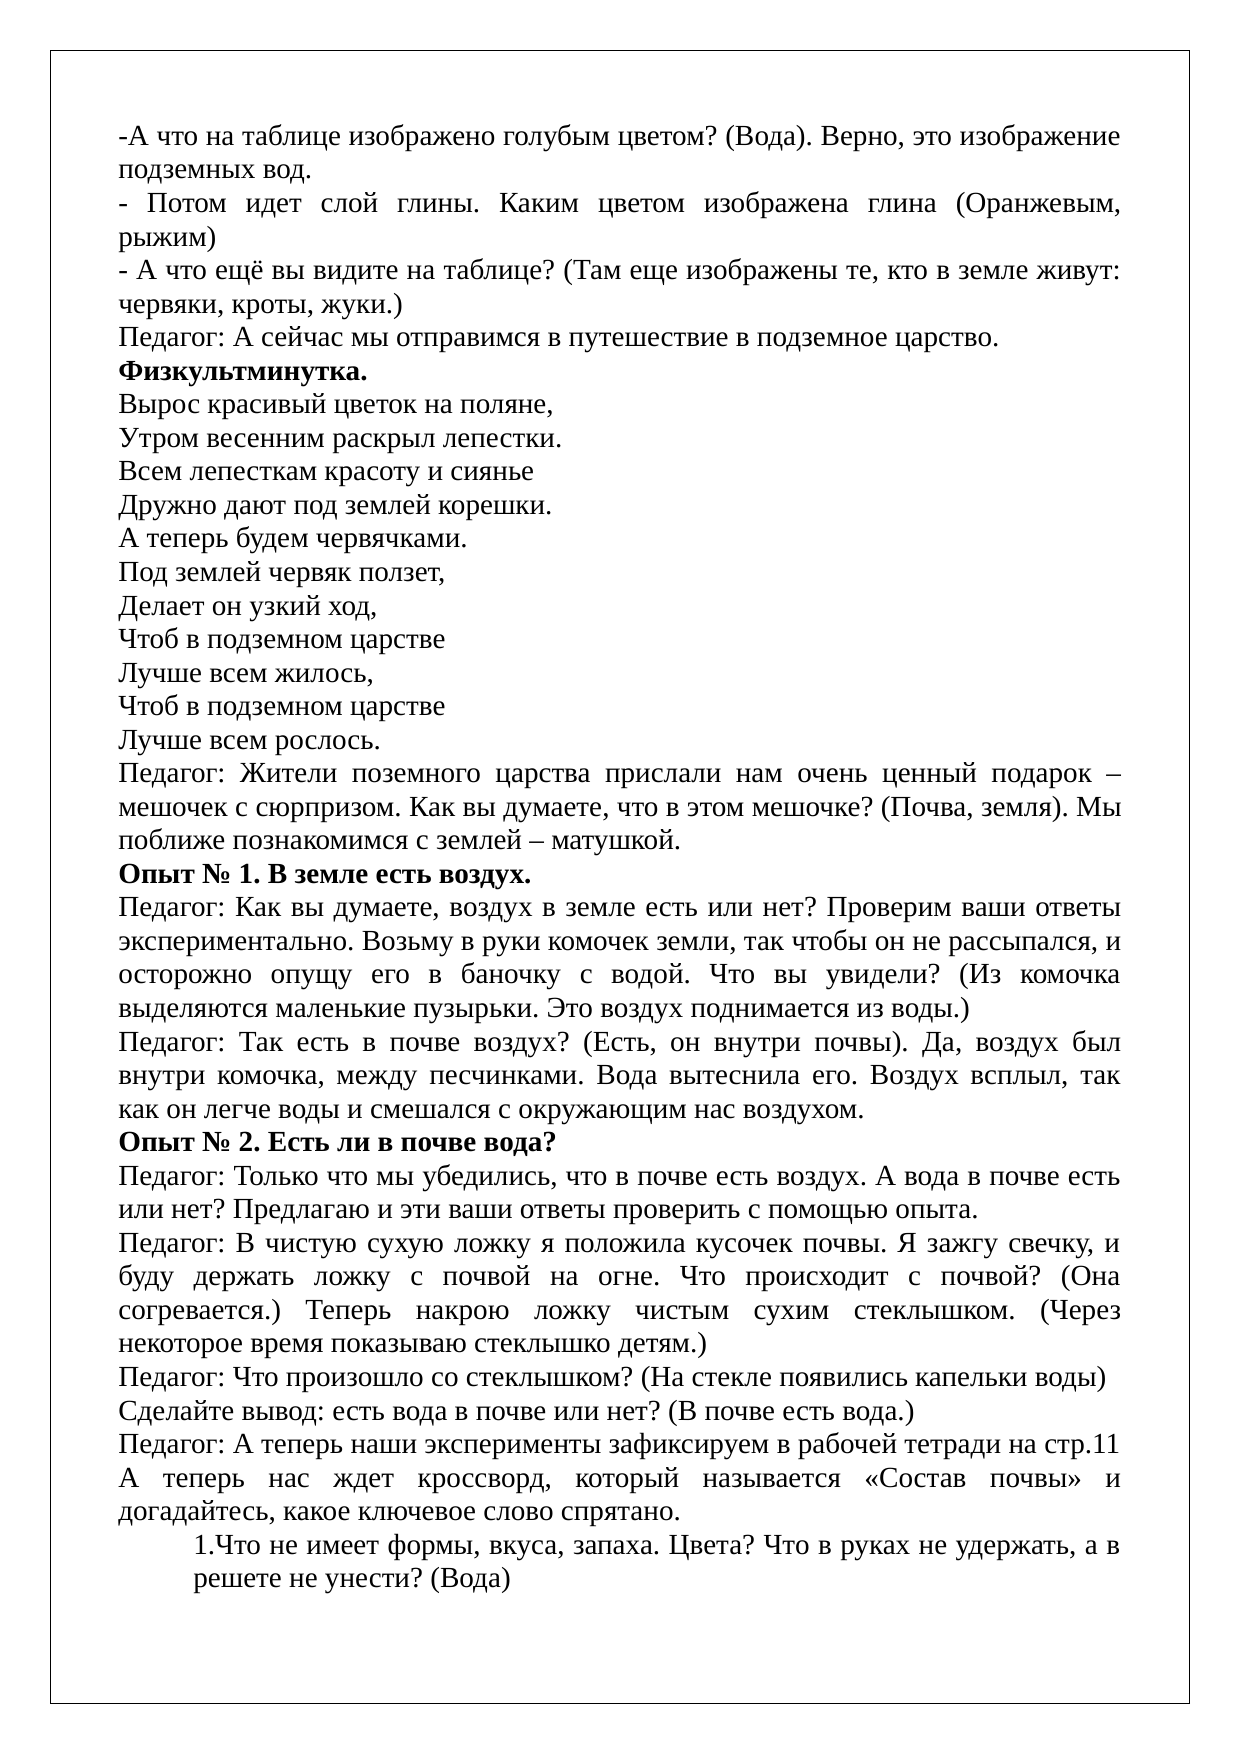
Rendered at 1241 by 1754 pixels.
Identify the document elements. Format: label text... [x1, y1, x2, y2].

text Чтоб в подземном царстве [118, 621, 1122, 655]
text Лучше всем жилось, [118, 655, 1122, 688]
text - Потом идет слой глины. Каким цветом изображена глина (Оранжевым, рыжим) [118, 185, 1122, 252]
text Под землей червяк ползет, [118, 554, 1122, 588]
text Делает он узкий ход, [118, 588, 1122, 621]
text А теперь нас ждет кроссворд, который называется «Состав почвы» и догадайтесь, какое ключевое слово спрятано. [118, 1460, 1122, 1527]
text Утром весенним раскрыл лепестки. [118, 420, 1122, 453]
list Что не имеет формы, вкуса, запаха. Цвета? Что в руках не удержать, а в решете не унести? (Вода) [193, 1527, 1122, 1594]
text Педагог: А сейчас мы отправимся в путешествие в подземное царство. [118, 319, 1122, 353]
text Сделайте вывод: есть вода в почве или нет? (В почве есть вода.) [118, 1393, 1122, 1426]
text Дружно дают под землей корешки. [118, 487, 1122, 521]
text - А что ещё вы видите на таблице? (Там еще изображены те, кто в земле живут: червяки, кроты, жуки.) [118, 252, 1122, 319]
text Педагог: А теперь наши эксперименты зафиксируем в рабочей тетради на стр.11 [118, 1426, 1122, 1460]
text -А что на таблице изображено голубым цветом? (Вода). Верно, это изображение подземных вод. [118, 118, 1122, 185]
text А теперь будем червячками. [118, 521, 1122, 554]
text Педагог: В чистую сухую ложку я положила кусочек почвы. Я зажгу свечку, и буду держать ложку с почвой на огне. Что происходит с почвой? (Она согревается.) Теперь накрою ложку чистым сухим стеклышком. (Через некоторое время показываю стеклышко детям.) [118, 1225, 1122, 1359]
text Всем лепесткам красоту и сиянье [118, 453, 1122, 487]
text Физкультминутка. [118, 353, 1122, 386]
text Опыт № 2. Есть ли в почве вода? [118, 1124, 1122, 1158]
text Чтоб в подземном царстве [118, 688, 1122, 722]
text Педагог: Что произошло со стеклышком? (На стекле появились капельки воды) [118, 1359, 1122, 1393]
text Лучше всем рослось. [118, 722, 1122, 755]
text Педагог: Так есть в почве воздух? (Есть, он внутри почвы). Да, воздух был внутри комочка, между песчинками. Вода вытеснила его. Воздух всплыл, так как он легче воды и смешался с окружающим нас воздухом. [118, 1024, 1122, 1124]
text Педагог: Как вы думаете, воздух в земле есть или нет? Проверим ваши ответы экспериментально. Возьму в руки комочек земли, так чтобы он не рассыпался, и осторожно опущу его в баночку с водой. Что вы увидели? (Из комочка выделяются маленькие пузырьки. Это воздух поднимается из воды.) [118, 889, 1122, 1024]
text Опыт № 1. В земле есть воздух. [118, 856, 1122, 889]
text Педагог: Только что мы убедились, что в почве есть воздух. А вода в почве есть или нет? Предлагаю и эти ваши ответы проверить с помощью опыта. [118, 1158, 1122, 1225]
text Педагог: Жители поземного царства прислали нам очень ценный подарок – мешочек с сюрпризом. Как вы думаете, что в этом мешочке? (Почва, земля). Мы поближе познакомимся с землей – матушкой. [118, 755, 1122, 856]
text Вырос красивый цветок на поляне, [118, 386, 1122, 420]
